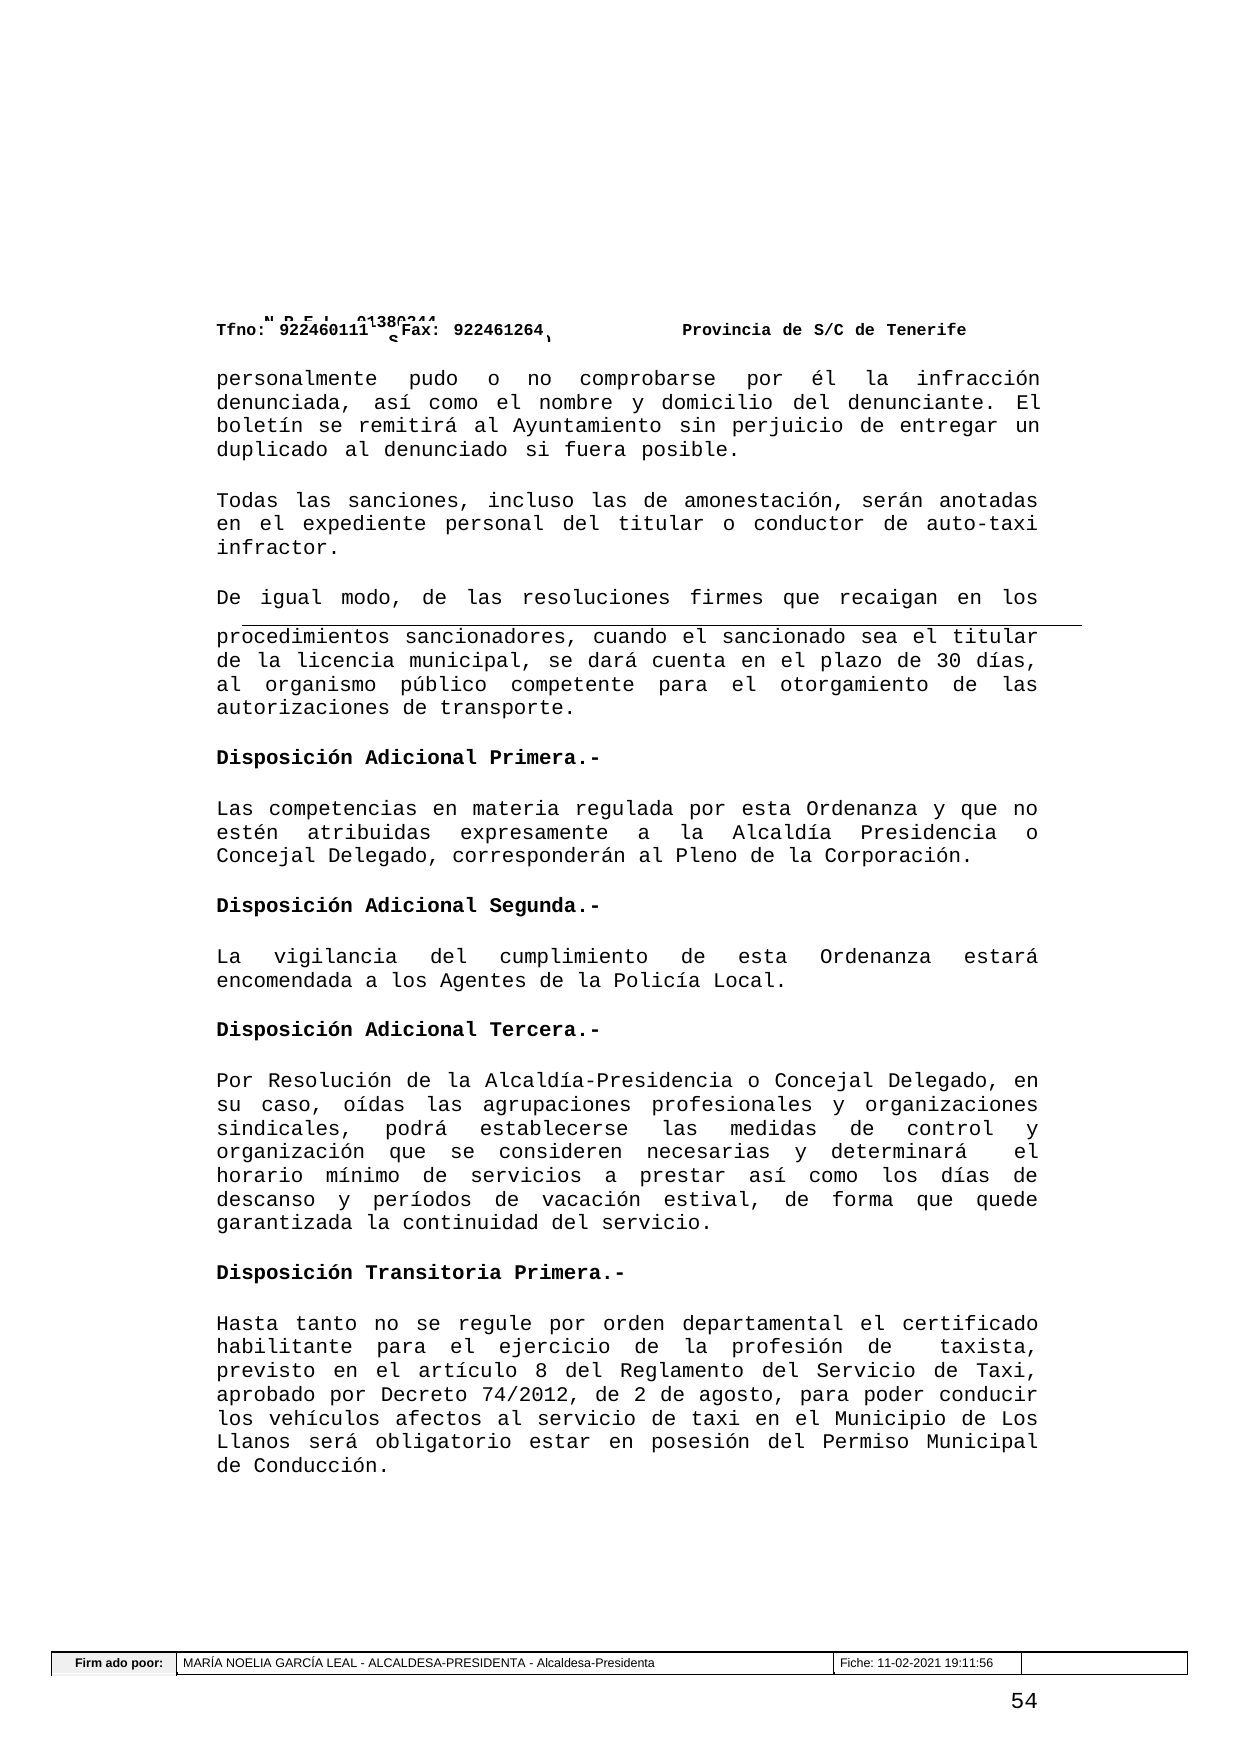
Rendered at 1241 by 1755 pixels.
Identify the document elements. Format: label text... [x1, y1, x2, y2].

subtitle Disposición Adicional Segunda.- [216, 895, 1199, 918]
subtitle Disposición Adicional Primera.- [216, 747, 1199, 771]
table_header MARÍA NOELIA GARCÍA LEAL - ALCALDESA-PRESIDENTA - Alcaldesa-Presidenta [177, 1653, 833, 1673]
table_header [1022, 1653, 1187, 1673]
text La vigilancia del cumplimiento de esta Ordenanza estará encomendada a los Agentes de la Policía Local. [216, 946, 1039, 993]
subtitle Disposición Adicional Tercera.- [216, 1019, 1199, 1043]
text Por Resolución de la Alcaldía-Presidencia o Concejal Delegado, en su caso, oídas las agrupaciones profesionales y organizaciones sindicales, podrá establecerse las medidas de control y organización que se consideren necesarias y determinará el horario mínimo de servicios a prestar así como los días de descanso y períodos de vacación estival, de forma que quede garantizada la continuidad del servicio. [216, 1070, 1039, 1236]
text Las competencias en materia regulada por esta Ordenanza y que no estén atribuidas expresamente a la Alcaldía Presidencia o Concejal Delegado, corresponderán al Pleno de la Corporación. [216, 798, 1038, 869]
text De igual modo, de las resoluciones firmes que recaigan en los procedimientos sancionadores, cuando el sancionado sea el titular de la licencia municipal, se dará cuenta en el plazo de 30 días, al organismo público competente para el otorgamiento de las autorizaciones de transporte. [216, 587, 1039, 721]
table_header Fiche: 11-02-2021 19:11:56 [834, 1653, 1021, 1673]
subtitle Disposición Transitoria Primera.- [216, 1262, 1199, 1285]
text personalmente pudo o no comprobarse por él la infracción denunciada, así como el nombre y domicilio del denunciante. El boletín se remitirá al Ayuntamiento sin perjuicio de entregar un duplicado al denunciado si fuera posible. [216, 368, 1041, 463]
text Todas las sanciones, incluso las de amonestación, serán anotadas en el expediente personal del titular o conductor de auto-taxi infractor. [216, 489, 1038, 561]
text Hasta tanto no se regule por orden departamental el certificado habilitante para el ejercicio de la profesión de taxista, previsto en el artículo 8 del Reglamento del Servicio de Taxi, aprobado por Decreto 74/2012, de 2 de agosto, para poder conducir los vehículos afectos al servicio de taxi en el Municipio de Los Llanos será obligatorio estar en posesión del Permiso Municipal de Conducción. [216, 1313, 1039, 1478]
table_header Firm ado poor: [52, 1653, 176, 1673]
